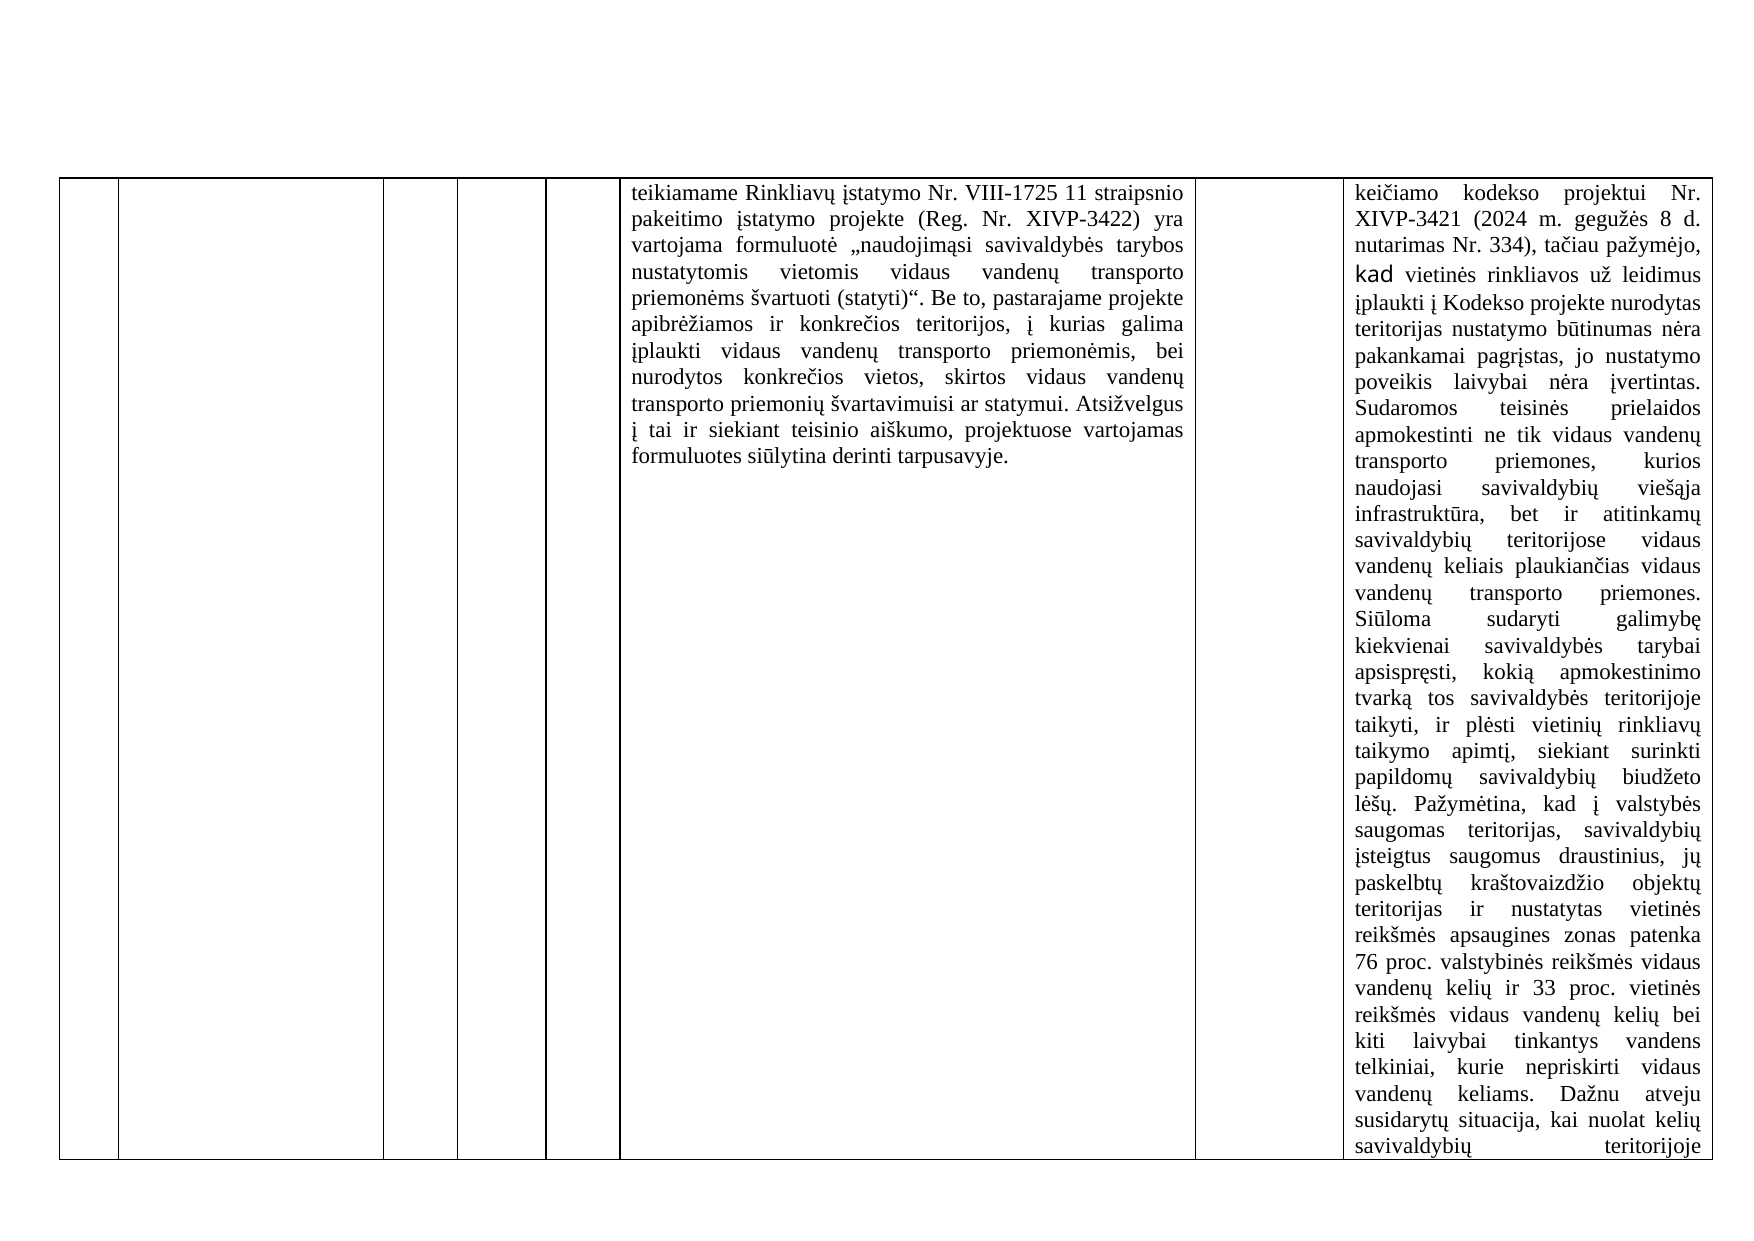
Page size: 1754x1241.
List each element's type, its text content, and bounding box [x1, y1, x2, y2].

table_cell [384, 179, 457, 1159]
table_cell [547, 179, 619, 1159]
table_cell [119, 179, 383, 1159]
table_cell teikiamame Rinkliavų įstatymo Nr. VIII-1725 11 straipsnio pakeitimo įstatymo projekte (Reg. Nr. XIVP-3422) yra vartojama formuluotė „naudojimąsi savivaldybės tarybos nustatytomis vietomis vidaus vandenų transporto priemonėms švartuoti (statyti)“. Be to, pastarajame projekte apibrėžiamos ir konkrečios teritorijos, į kurias galima įplaukti vidaus vandenų transporto priemonėmis, bei nurodytos konkrečios vietos, skirtos vidaus vandenų transporto priemonių švartavimuisi ar statymui. Atsižvelgus į tai ir siekiant teisinio aiškumo, projektuose vartojamas formuluotes siūlytina derinti tarpusavyje. [621, 179, 1195, 1159]
table_cell [60, 179, 118, 1159]
table_cell keičiamo kodekso projektui Nr. XIVP-3421 (2024 m. gegužės 8 d. nutarimas Nr. 334), tačiau pažymėjo, kad vietinės rinkliavos už leidimus įplaukti į Kodekso projekte nurodytas teritorijas nustatymo būtinumas nėra pakankamai pagrįstas, jo nustatymo poveikis laivybai nėra įvertintas. Sudaromos teisinės prielaidos apmokestinti ne tik vidaus vandenų transporto priemones, kurios naudojasi savivaldybių viešąja infrastruktūra, bet ir atitinkamų savivaldybių teritorijose vidaus vandenų keliais plaukiančias vidaus vandenų transporto priemones. Siūloma sudaryti galimybę kiekvienai savivaldybės tarybai apsispręsti, kokią apmokestinimo tvarką tos savivaldybės teritorijoje taikyti, ir plėsti vietinių rinkliavų taikymo apimtį, siekiant surinkti papildomų savivaldybių biudžeto lėšų. Pažymėtina, kad į valstybės saugomas teritorijas, savivaldybių įsteigtus saugomus draustinius, jų paskelbtų kraštovaizdžio objektų teritorijas ir nustatytas vietinės reikšmės apsaugines zonas patenka 76 proc. valstybinės reikšmės vidaus vandenų kelių ir 33 proc. vietinės reikšmės vidaus vandenų kelių bei kiti laivybai tinkantys vandens telkiniai, kurie nepriskirti vidaus vandenų keliams. Dažnu atveju susidarytų situacija, kai nuolat kelių savivaldybių teritorijoje [1344, 179, 1712, 1159]
table_cell [458, 179, 545, 1159]
table_cell [1196, 179, 1343, 1159]
